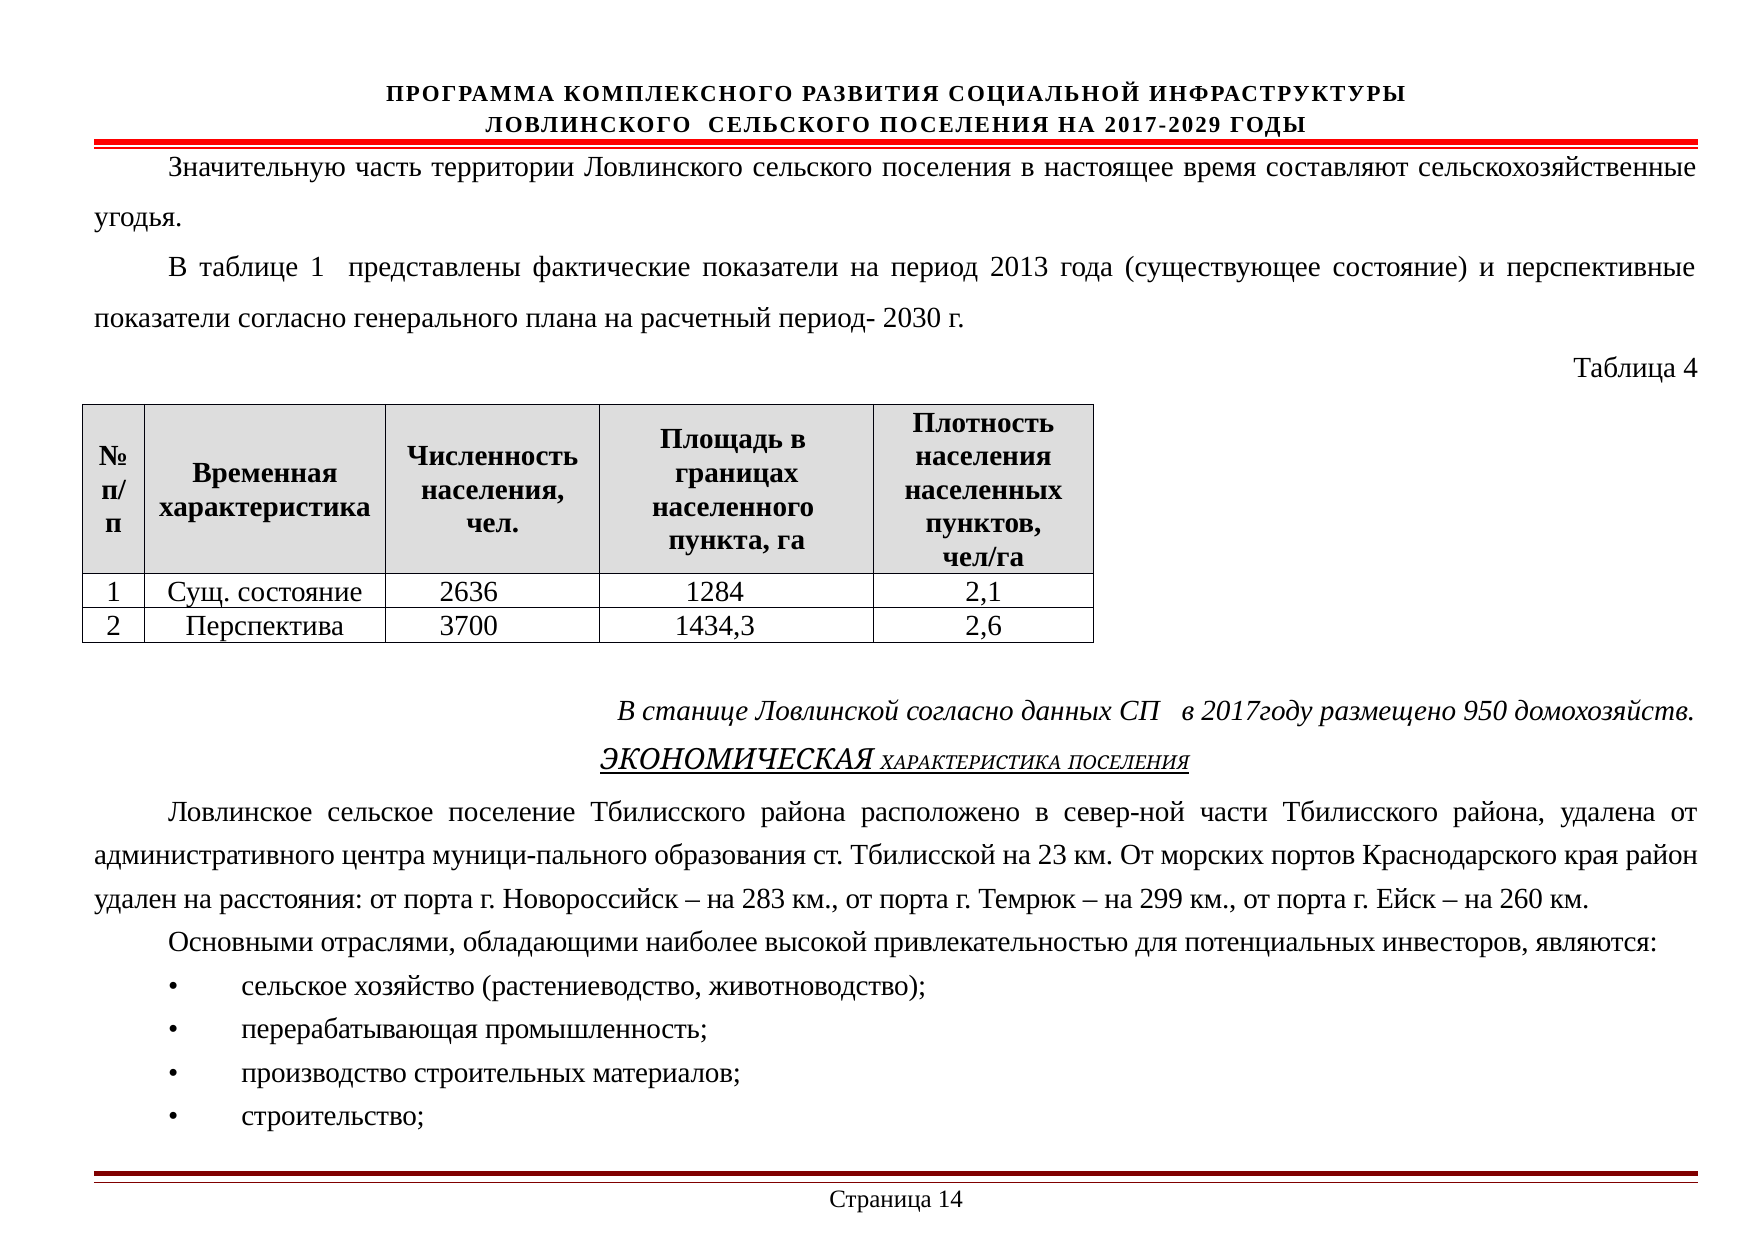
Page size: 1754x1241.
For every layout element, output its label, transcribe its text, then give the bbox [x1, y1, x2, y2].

table_cell 2 [83, 608, 144, 642]
table_cell 1434,3 [600, 608, 873, 642]
table_cell 2,1 [874, 574, 1093, 607]
text Значительную часть территории Ловлинского сельского поселения в настоящее время составляют сельскохозяйственные угодья. [94, 149, 1698, 233]
table_cell 1 [83, 574, 144, 607]
table_header Временная характеристика [145, 405, 385, 573]
text • производство строительных материалов; [94, 1055, 1698, 1088]
text В станице Ловлинской согласно данных СП в 2017году размещено 950 домохозяйств. [94, 693, 1698, 727]
table_header Площадь в границах населенного пункта, га [600, 405, 873, 573]
text • строительство; [94, 1098, 1698, 1132]
table_cell Перспектива [145, 608, 385, 642]
table_cell 1284 [600, 574, 873, 607]
text • перерабатывающая промышленность; [94, 1011, 1698, 1045]
table_header Плотность населения населенных пунктов, чел/га [874, 405, 1093, 573]
text ЭКОНОМИЧЕСКАЯ характеристика поселения [94, 743, 1698, 777]
table_header Численность населения, чел. [386, 405, 599, 573]
table_cell 3700 [386, 608, 599, 642]
text В таблице 1 представлены фактические показатели на период 2013 года (существующее состояние) и перспективные показатели согласно генерального плана на расчетный период- 2030 г. [94, 249, 1698, 333]
text • сельское хозяйство (растениеводство, животноводство); [94, 968, 1698, 1001]
table_cell 2,6 [874, 608, 1093, 642]
text Ловлинское сельское поселение Тбилисского района расположено в север-ной части Тбилисского района, удалена от административного центра муници-пального образования ст. Тбилисской на 23 км. От морских портов Краснодарского края район удален на расстояния: от порта г. Новороссийск – на 283 км., от порта г. Темрюк – на 299 км., от порта г. Ейск – на 260 км. [94, 794, 1698, 914]
table_cell 2636 [386, 574, 599, 607]
text Таблица 4 [94, 350, 1698, 384]
table_header № п/п [83, 405, 144, 573]
table_cell Сущ. состояние [145, 574, 385, 607]
text Основными отраслями, обладающими наиболее высокой привлекательностью для потенциальных инвесторов, являются: [94, 924, 1698, 958]
